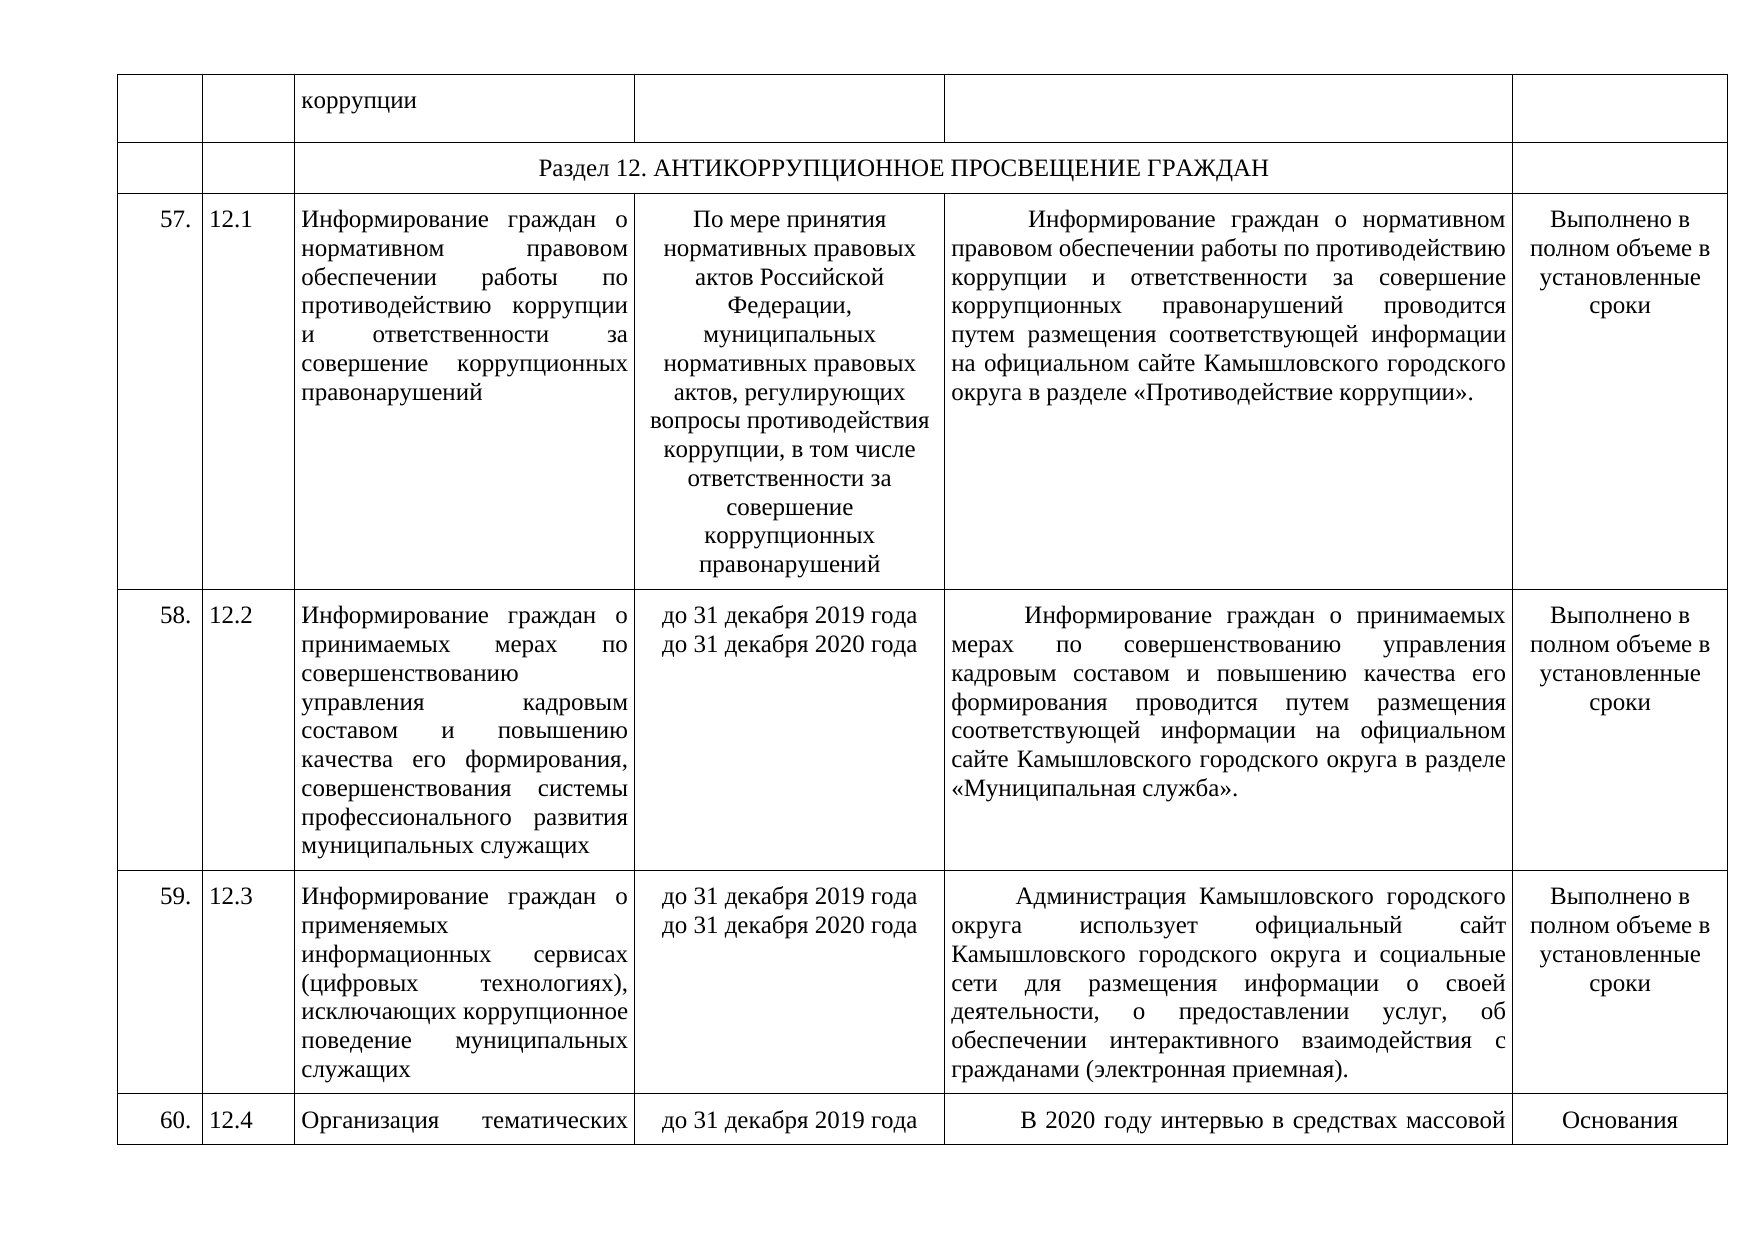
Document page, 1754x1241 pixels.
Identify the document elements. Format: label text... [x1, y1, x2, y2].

table_cell Информирование граждан о применяемых информационных сервисах (цифровых технологиях), исключающих коррупционное поведение муниципальных служащих [295, 871, 634, 1093]
table_cell до 31 декабря 2019 года до 31 декабря 2020 года [635, 871, 944, 1093]
table_cell [118, 194, 202, 589]
table_cell По мере принятия нормативных правовых актов Российской Федерации, муниципальных нормативных правовых актов, регулирующих вопросы противодействия коррупции, в том числе ответственности за совершение коррупционных правонарушений [635, 194, 944, 589]
table_cell [945, 75, 1512, 142]
table_cell [118, 143, 202, 193]
table_cell до 31 декабря 2019 года [635, 1094, 944, 1144]
table_cell 12.2 [203, 590, 294, 870]
table_cell Раздел 12. АНТИКОРРУПЦИОННОЕ ПРОСВЕЩЕНИЕ ГРАЖДАН [295, 143, 1512, 193]
table_cell до 31 декабря 2019 года до 31 декабря 2020 года [635, 590, 944, 870]
table_cell Основания [1513, 1094, 1727, 1144]
table_cell 12.1 [203, 194, 294, 589]
table_cell коррупции [295, 75, 634, 142]
table_cell [118, 75, 202, 142]
table_cell [203, 75, 294, 142]
table_cell Информирование граждан о принимаемых мерах по совершенствованию управления кадровым составом и повышению качества его формирования, совершенствования системы профессионального развития муниципальных служащих [295, 590, 634, 870]
table_cell 12.4 [203, 1094, 294, 1144]
table_cell Информирование граждан о принимаемых мерах по совершенствованию управления кадровым составом и повышению качества его формирования проводится путем размещения соответствующей информации на официальном сайте Камышловского городского округа в разделе «Муниципальная служба». [945, 590, 1512, 870]
table_cell Организация тематических [295, 1094, 634, 1144]
table_cell Выполнено в полном объеме в установленные сроки [1513, 590, 1727, 870]
table_cell [118, 871, 202, 1093]
table_cell [1513, 143, 1727, 193]
table_cell Администрация Камышловского городского округа использует официальный сайт Камышловского городского округа и социальные сети для размещения информации о своей деятельности, о предоставлении услуг, об обеспечении интерактивного взаимодействия с гражданами (электронная приемная). [945, 871, 1512, 1093]
table_cell [118, 1094, 202, 1144]
table_cell [1513, 75, 1727, 142]
table_cell [118, 590, 202, 870]
table_cell [203, 143, 294, 193]
table_cell 12.3 [203, 871, 294, 1093]
table_cell [635, 75, 944, 142]
table_cell Выполнено в полном объеме в установленные сроки [1513, 871, 1727, 1093]
table_cell Информирование граждан о нормативном правовом обеспечении работы по противодействию коррупции и ответственности за совершение коррупционных правонарушений проводится путем размещения соответствующей информации на официальном сайте Камышловского городского округа в разделе «Противодействие коррупции». [945, 194, 1512, 589]
table_cell Информирование граждан о нормативном правовом обеспечении работы по противодействию коррупции и ответственности за совершение коррупционных правонарушений [295, 194, 634, 589]
table_cell Выполнено в полном объеме в установленные сроки [1513, 194, 1727, 589]
table_cell В 2020 году интервью в средствах массовой [945, 1094, 1512, 1144]
